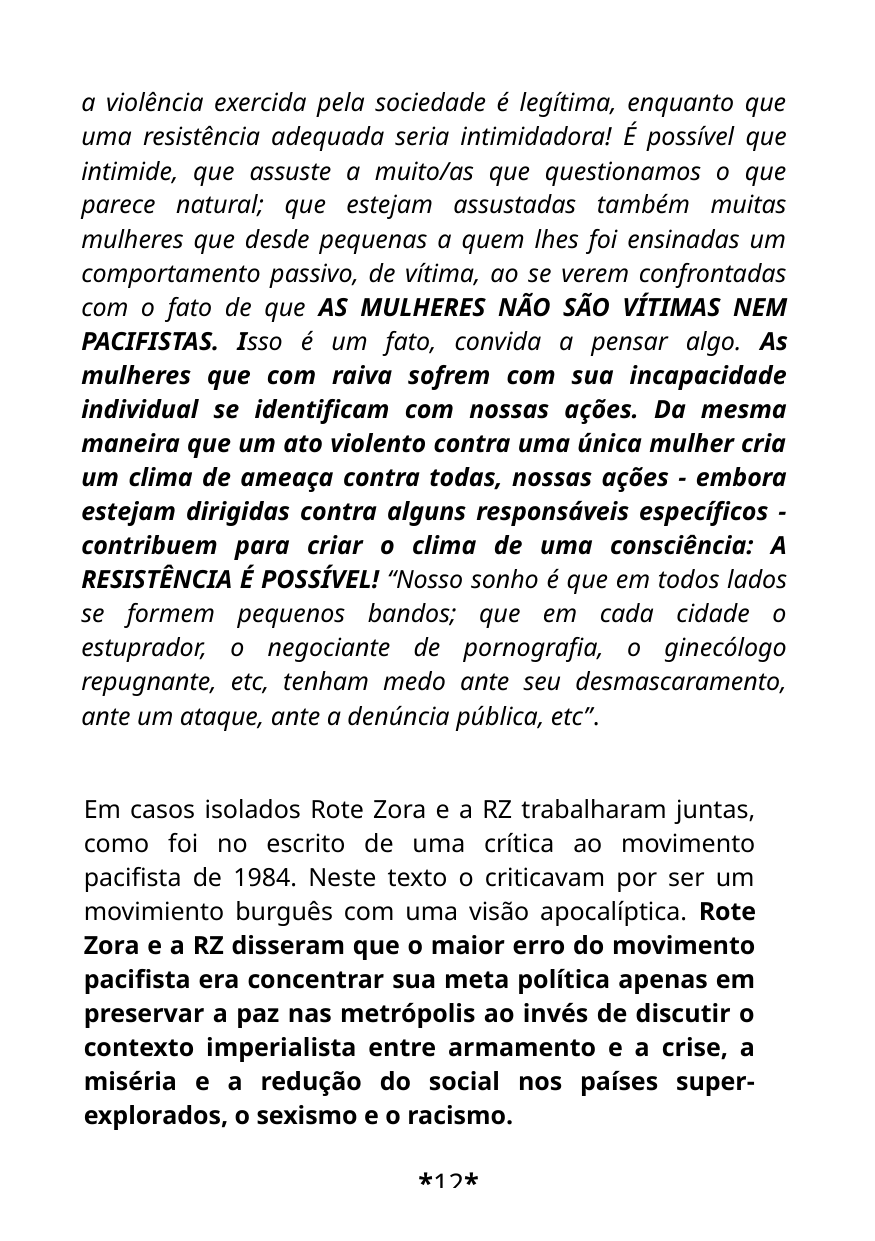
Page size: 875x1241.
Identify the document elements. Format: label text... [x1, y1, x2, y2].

text a violência exercida pela sociedade é legítima, enquanto que uma resistência adequada seria intimidadora! É possível que intimide, que assuste a muito/as que questionamos o que parece natural; que estejam assustadas também muitas mulheres que desde pequenas a quem lhes foi ensinadas um comportamento passivo, de vítima, ao se verem confrontadas com o fato de que AS MULHERES NÃO SÃO VÍTIMAS NEM PACIFISTAS. Isso é um fato, convida a pensar algo. As mulheres que com raiva sofrem com sua incapacidade individual se identificam com nossas ações. Da mesma maneira que um ato violento contra uma única mulher cria um clima de ameaça contra todas, nossas ações - embora estejam dirigidas contra alguns responsáveis específicos - contribuem para criar o clima de uma consciência: A RESISTÊNCIA É POSSÍVEL! “Nosso sonho é que em todos lados se formem pequenos bandos; que em cada cidade o estuprador, o negociante de pornografia, o ginecólogo repugnante, etc, tenham medo ante seu desmascaramento, ante um ataque, ante a denúncia pública, etc”. [81, 85, 790, 732]
text Em casos isolados Rote Zora e a RZ trabalharam juntas, como foi no escrito de uma crítica ao movimento pacifista de 1984. Neste texto o criticavam por ser um movimiento burguês com uma visão apocalíptica. Rote Zora e a RZ disseram que o maior erro do movimento pacifista era concentrar sua meta política apenas em preservar a paz nas metrópolis ao invés de discutir o contexto imperialista entre armamento e a crise, a miséria e a redução do social nos países super-explorados, o sexismo e o racismo. [83, 791, 756, 1132]
